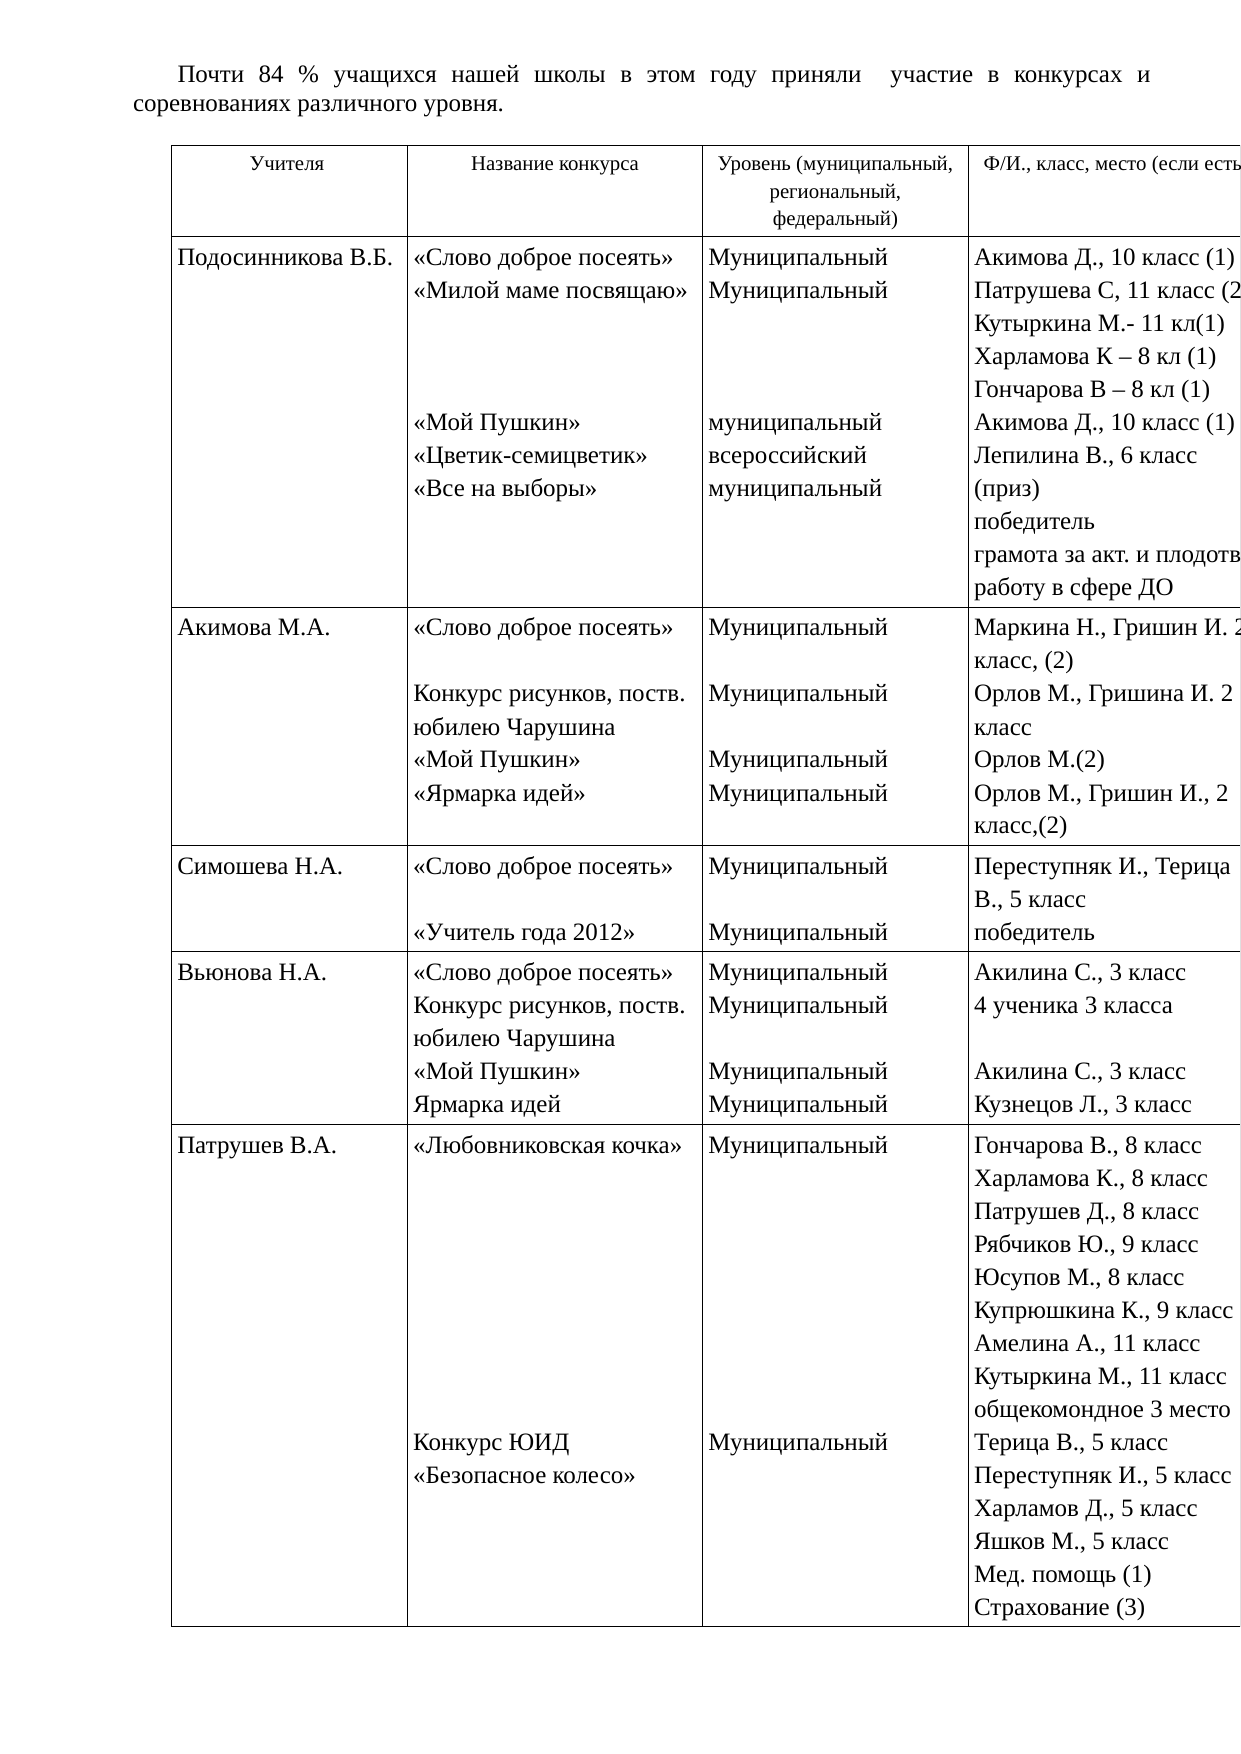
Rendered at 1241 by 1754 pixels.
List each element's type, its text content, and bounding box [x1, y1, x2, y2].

table_cell Симошева Н.А. [172, 846, 407, 951]
table_cell Подосинникова В.Б. [172, 237, 407, 607]
table_cell «Слово доброе посеять» Конкурс рисунков, поств. юбилею Чарушина «Мой Пушкин» Ярмарка идей [408, 952, 702, 1124]
table_header Ф/И., класс, место (если есть) [969, 146, 1240, 236]
table_cell «Любовниковская кочка» Конкурс ЮИД «Безопасное колесо» [408, 1125, 702, 1626]
table_cell Муниципальный Муниципальный Муниципальный Муниципальный [703, 608, 968, 845]
table_cell Переступняк И., Терица В., 5 класс победитель [969, 846, 1240, 951]
table_cell Муниципальный Муниципальный муниципальный всероссийский муниципальный [703, 237, 968, 607]
table_header Название конкурса [408, 146, 702, 236]
table_cell Патрушев В.А. [172, 1125, 407, 1626]
table_header Уровень (муниципальный, региональный, федеральный) [703, 146, 968, 236]
table_cell Маркина Н., Гришин И. 2 класс, (2) Орлов М., Гришина И. 2 класс Орлов М.(2) Орлов М., Гришин И., 2 класс,(2) [969, 608, 1240, 845]
table_cell «Слово доброе посеять» Конкурс рисунков, поств. юбилею Чарушина «Мой Пушкин» «Ярмарка идей» [408, 608, 702, 845]
table_cell Муниципальный Муниципальный Муниципальный Муниципальный [703, 952, 968, 1124]
table_cell Гончарова В., 8 класс Харламова К., 8 класс Патрушев Д., 8 класс Рябчиков Ю., 9 класс Юсупов М., 8 класс Купрюшкина К., 9 класс Амелина А., 11 класс Кутыркина М., 11 класс общекомондное 3 место Терица В., 5 класс Переступняк И., 5 класс Харламов Д., 5 класс Яшков М., 5 класс Мед. помощь (1) Страхование (3) [969, 1125, 1240, 1626]
table_cell Вьюнова Н.А. [172, 952, 407, 1124]
table_cell «Слово доброе посеять» «Учитель года 2012» [408, 846, 702, 951]
table_cell Акилина С., 3 класс 4 ученика 3 класса Акилина С., 3 класс Кузнецов Л., 3 класс [969, 952, 1240, 1124]
table_cell Акимова Д., 10 класс (1) Патрушева С, 11 класс (2) Кутыркина М.- 11 кл(1) Харламова К – 8 кл (1) Гончарова В – 8 кл (1) Акимова Д., 10 класс (1) Лепилина В., 6 класс (приз) победитель грамота за акт. и плодотвор. работу в сфере ДО [969, 237, 1240, 607]
table_cell Муниципальный Муниципальный [703, 1125, 968, 1626]
table_header Учителя [172, 146, 407, 236]
table_cell Муниципальный Муниципальный [703, 846, 968, 951]
text Почти 84 % учащихся нашей школы в этом году приняли участие в конкурсах и соревнованиях различного уровня. [133, 59, 1152, 117]
table_cell «Слово доброе посеять» «Милой маме посвящаю» «Мой Пушкин» «Цветик-семицветик» «Все на выборы» [408, 237, 702, 607]
table_cell Акимова М.А. [172, 608, 407, 845]
